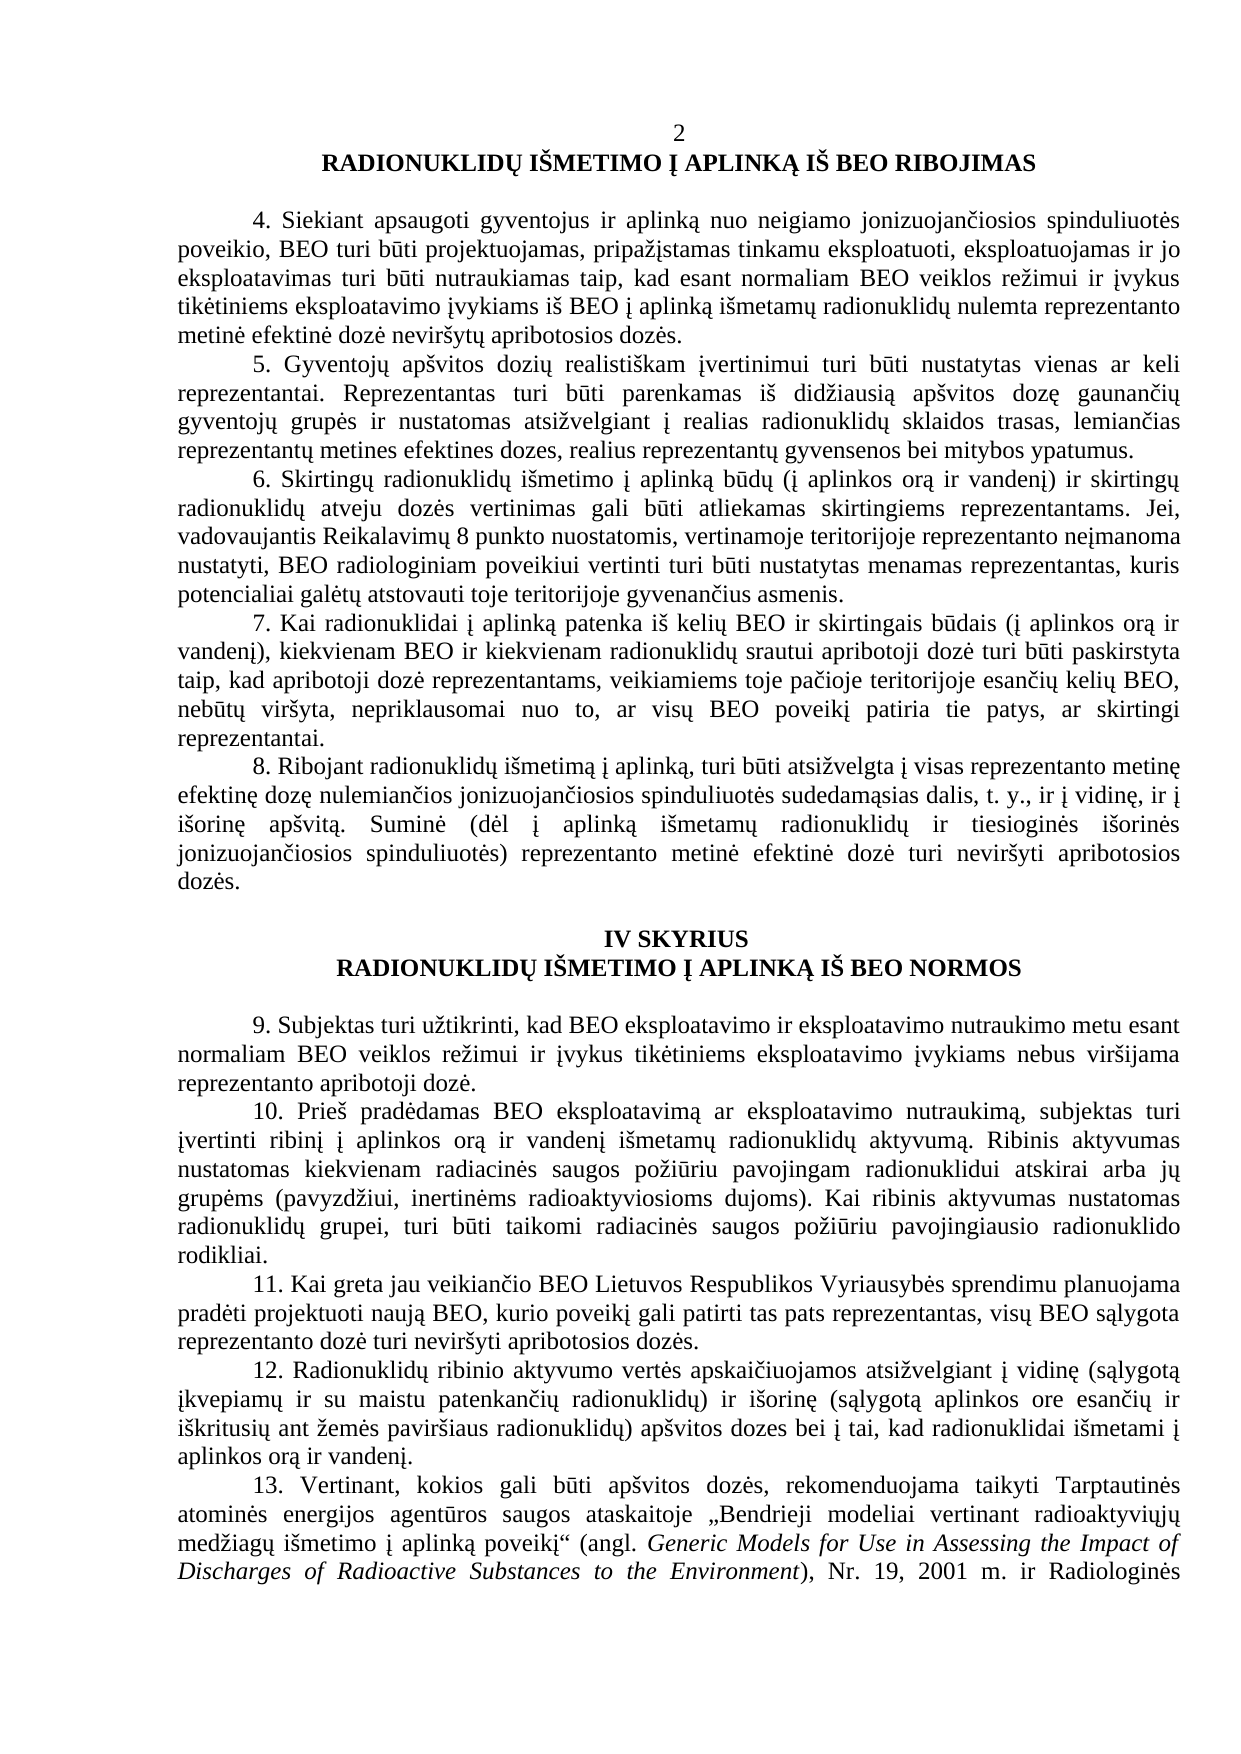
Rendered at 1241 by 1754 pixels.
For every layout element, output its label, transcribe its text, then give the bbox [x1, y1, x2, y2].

text 4. Siekiant apsaugoti gyventojus ir aplinką nuo neigiamo jonizuojančiosios spinduliuotės poveikio, BEO turi būti projektuojamas, pripažįstamas tinkamu eksploatuoti, eksploatuojamas ir jo eksploatavimas turi būti nutraukiamas taip, kad esant normaliam BEO veiklos režimui ir įvykus tikėtiniems eksploatavimo įvykiams iš BEO į aplinką išmetamų radionuklidų nulemta reprezentanto metinė efektinė dozė neviršytų apribotosios dozės. [177, 205, 1181, 349]
text IV SKYRIUS [177, 924, 1181, 953]
text 7. Kai radionuklidai į aplinką patenka iš kelių BEO ir skirtingais būdais (į aplinkos orą ir vandenį), kiekvienam BEO ir kiekvienam radionuklidų srautui apribotoji dozė turi būti paskirstyta taip, kad apribotoji dozė reprezentantams, veikiamiems toje pačioje teritorijoje esančių kelių BEO, nebūtų viršyta, nepriklausomai nuo to, ar visų BEO poveikį patiria tie patys, ar skirtingi reprezentantai. [177, 608, 1181, 751]
text 5. Gyventojų apšvitos dozių realistiškam įvertinimui turi būti nustatytas vienas ar keli reprezentantai. Reprezentantas turi būti parenkamas iš didžiausią apšvitos dozę gaunančių gyventojų grupės ir nustatomas atsižvelgiant į realias radionuklidų sklaidos trasas, lemiančias reprezentantų metines efektines dozes, realius reprezentantų gyvensenos bei mitybos ypatumus. [177, 349, 1181, 464]
text RADIONUKLIDŲ IŠMETIMO Į APLINKĄ IŠ BEO NORMOS [177, 953, 1181, 981]
text RADIONUKLIDŲ IŠMETIMO Į APLINKĄ IŠ BEO RIBOJIMAS [177, 148, 1181, 176]
text 10. Prieš pradėdamas BEO eksploatavimą ar eksploatavimo nutraukimą, subjektas turi įvertinti ribinį į aplinkos orą ir vandenį išmetamų radionuklidų aktyvumą. Ribinis aktyvumas nustatomas kiekvienam radiacinės saugos požiūriu pavojingam radionuklidui atskirai arba jų grupėms (pavyzdžiui, inertinėms radioaktyviosioms dujoms). Kai ribinis aktyvumas nustatomas radionuklidų grupei, turi būti taikomi radiacinės saugos požiūriu pavojingiausio radionuklido rodikliai. [177, 1096, 1181, 1269]
text 11. Kai greta jau veikiančio BEO Lietuvos Respublikos Vyriausybės sprendimu planuojama pradėti projektuoti naują BEO, kurio poveikį gali patirti tas pats reprezentantas, visų BEO sąlygota reprezentanto dozė turi neviršyti apribotosios dozės. [177, 1269, 1181, 1355]
text 9. Subjektas turi užtikrinti, kad BEO eksploatavimo ir eksploatavimo nutraukimo metu esant normaliam BEO veiklos režimui ir įvykus tikėtiniems eksploatavimo įvykiams nebus viršijama reprezentanto apribotoji dozė. [177, 1010, 1181, 1096]
text 6. Skirtingų radionuklidų išmetimo į aplinką būdų (į aplinkos orą ir vandenį) ir skirtingų radionuklidų atveju dozės vertinimas gali būti atliekamas skirtingiems reprezentantams. Jei, vadovaujantis Reikalavimų 8 punkto nuostatomis, vertinamoje teritorijoje reprezentanto neįmanoma nustatyti, BEO radiologiniam poveikiui vertinti turi būti nustatytas menamas reprezentantas, kuris potencialiai galėtų atstovauti toje teritorijoje gyvenančius asmenis. [177, 464, 1181, 608]
text 13. Vertinant, kokios gali būti apšvitos dozės, rekomenduojama taikyti Tarptautinės atominės energijos agentūros saugos ataskaitoje „Bendrieji modeliai vertinant radioaktyviųjų medžiagų išmetimo į aplinką poveikį“ (angl. Generic Models for Use in Assessing the Impact of Discharges of Radioactive Substances to the Environment), Nr. 19, 2001 m. ir Radiologinės [177, 1470, 1181, 1585]
text 12. Radionuklidų ribinio aktyvumo vertės apskaičiuojamos atsižvelgiant į vidinę (sąlygotą įkvepiamų ir su maistu patenkančių radionuklidų) ir išorinę (sąlygotą aplinkos ore esančių ir iškritusių ant žemės paviršiaus radionuklidų) apšvitos dozes bei į tai, kad radionuklidai išmetami į aplinkos orą ir vandenį. [177, 1355, 1181, 1470]
text 8. Ribojant radionuklidų išmetimą į aplinką, turi būti atsižvelgta į visas reprezentanto metinę efektinę dozę nulemiančios jonizuojančiosios spinduliuotės sudedamąsias dalis, t. y., ir į vidinę, ir į išorinę apšvitą. Suminė (dėl į aplinką išmetamų radionuklidų ir tiesioginės išorinės jonizuojančiosios spinduliuotės) reprezentanto metinė efektinė dozė turi neviršyti apribotosios dozės. [177, 751, 1181, 895]
